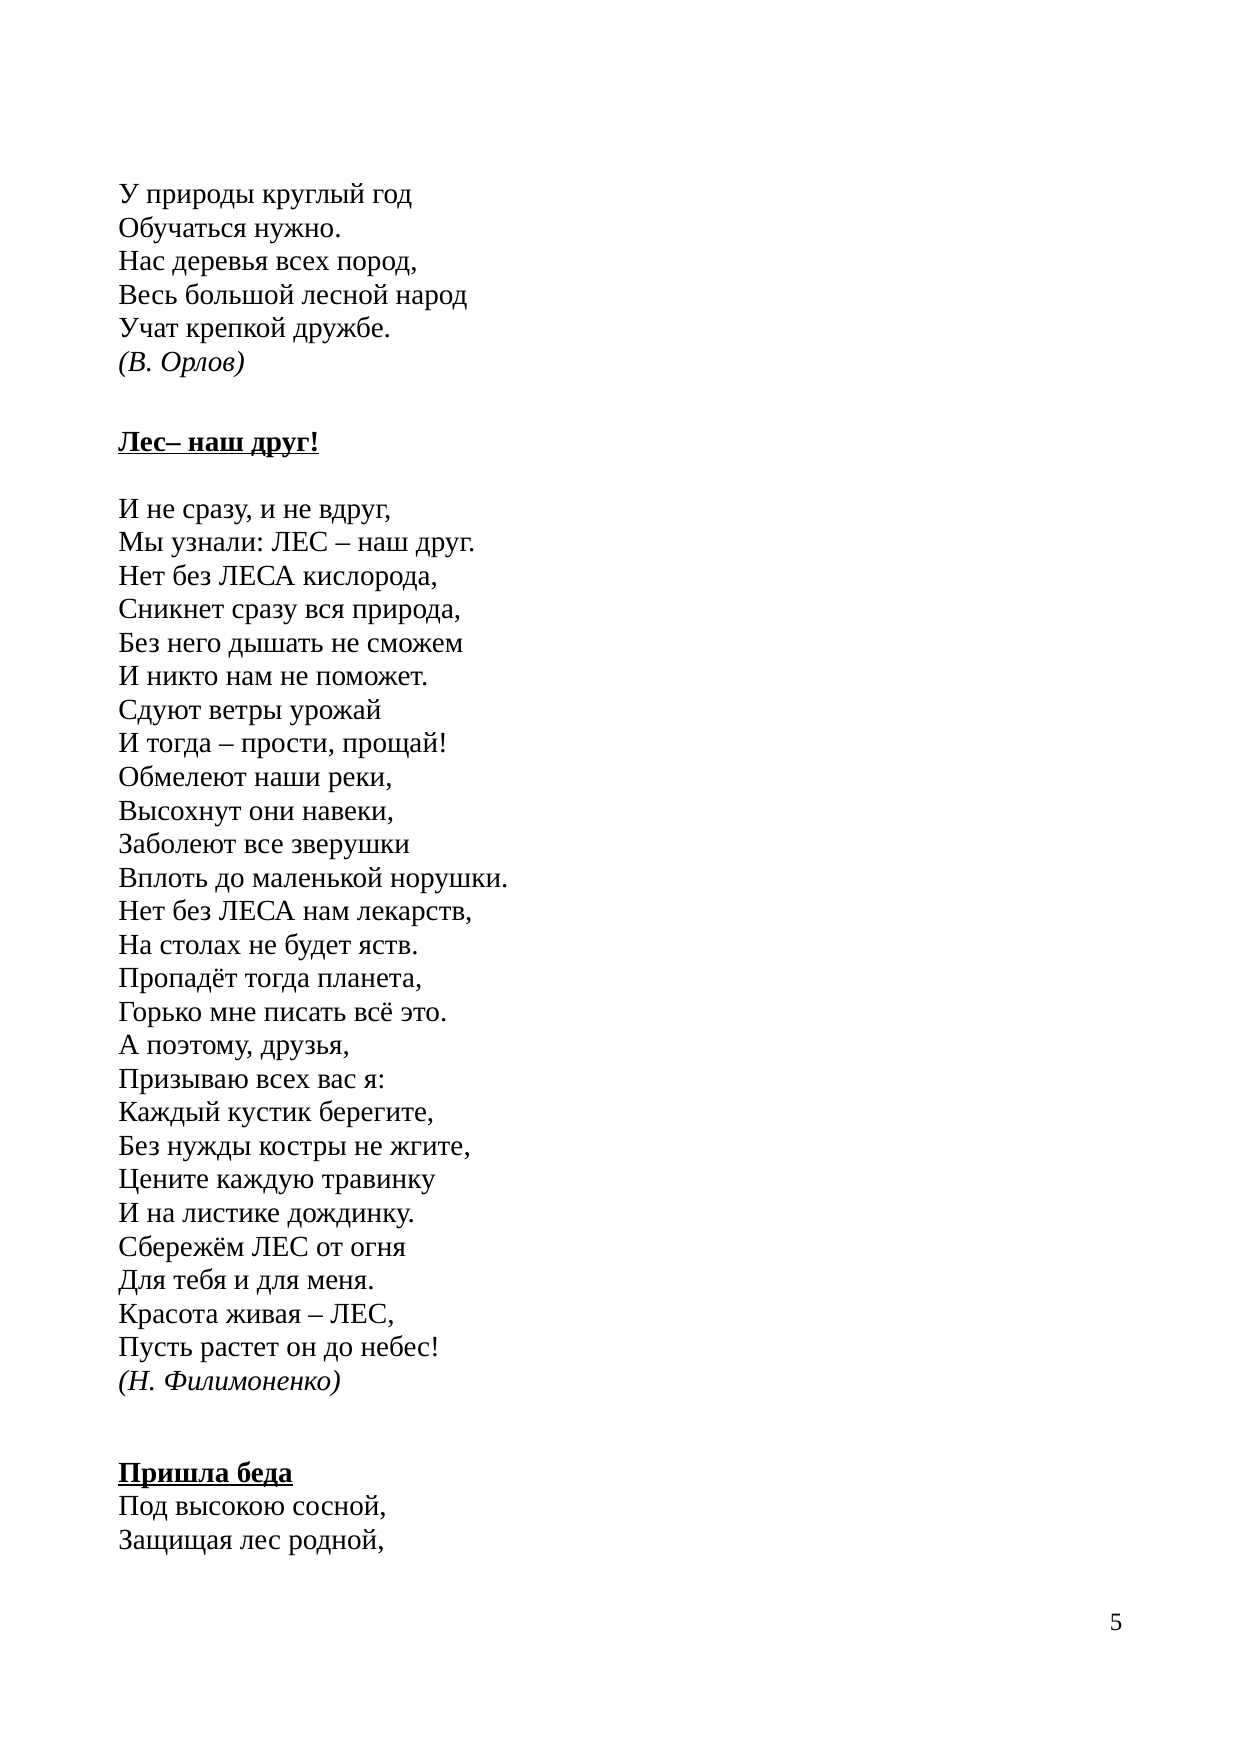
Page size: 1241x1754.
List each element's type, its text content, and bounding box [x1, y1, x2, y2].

text Пришла беда Под высокою сосной, Защищая лес родной, [118, 1455, 1122, 1556]
text У природы круглый год Обучаться нужно. Нас деревья всех пород, Весь большой лесной народ Учат крепкой дружбе. (В. Орлов) [118, 176, 1122, 411]
text Лес– наш друг! И не сразу, и не вдруг, Мы узнали: ЛЕС – наш друг. Нет без ЛЕСА кислорода, Сникнет сразу вся природа, Без него дышать не сможем И никто нам не поможет. Сдуют ветры урожай И тогда – прости, прощай! Обмелеют наши реки, Высохнут они навеки, Заболеют все зверушки Вплоть до маленькой норушки. Нет без ЛЕСА нам лекарств, На столах не будет яств. Пропадёт тогда планета, Горько мне писать всё это. А поэтому, друзья, Призываю всех вас я: Каждый кустик берегите, Без нужды костры не жгите, Цените каждую травинку И на листике дождинку. Сбережём ЛЕС от огня Для тебя и для меня. Красота живая – ЛЕС, Пусть растет он до небес! (Н. Филимоненко) [118, 424, 1122, 1396]
